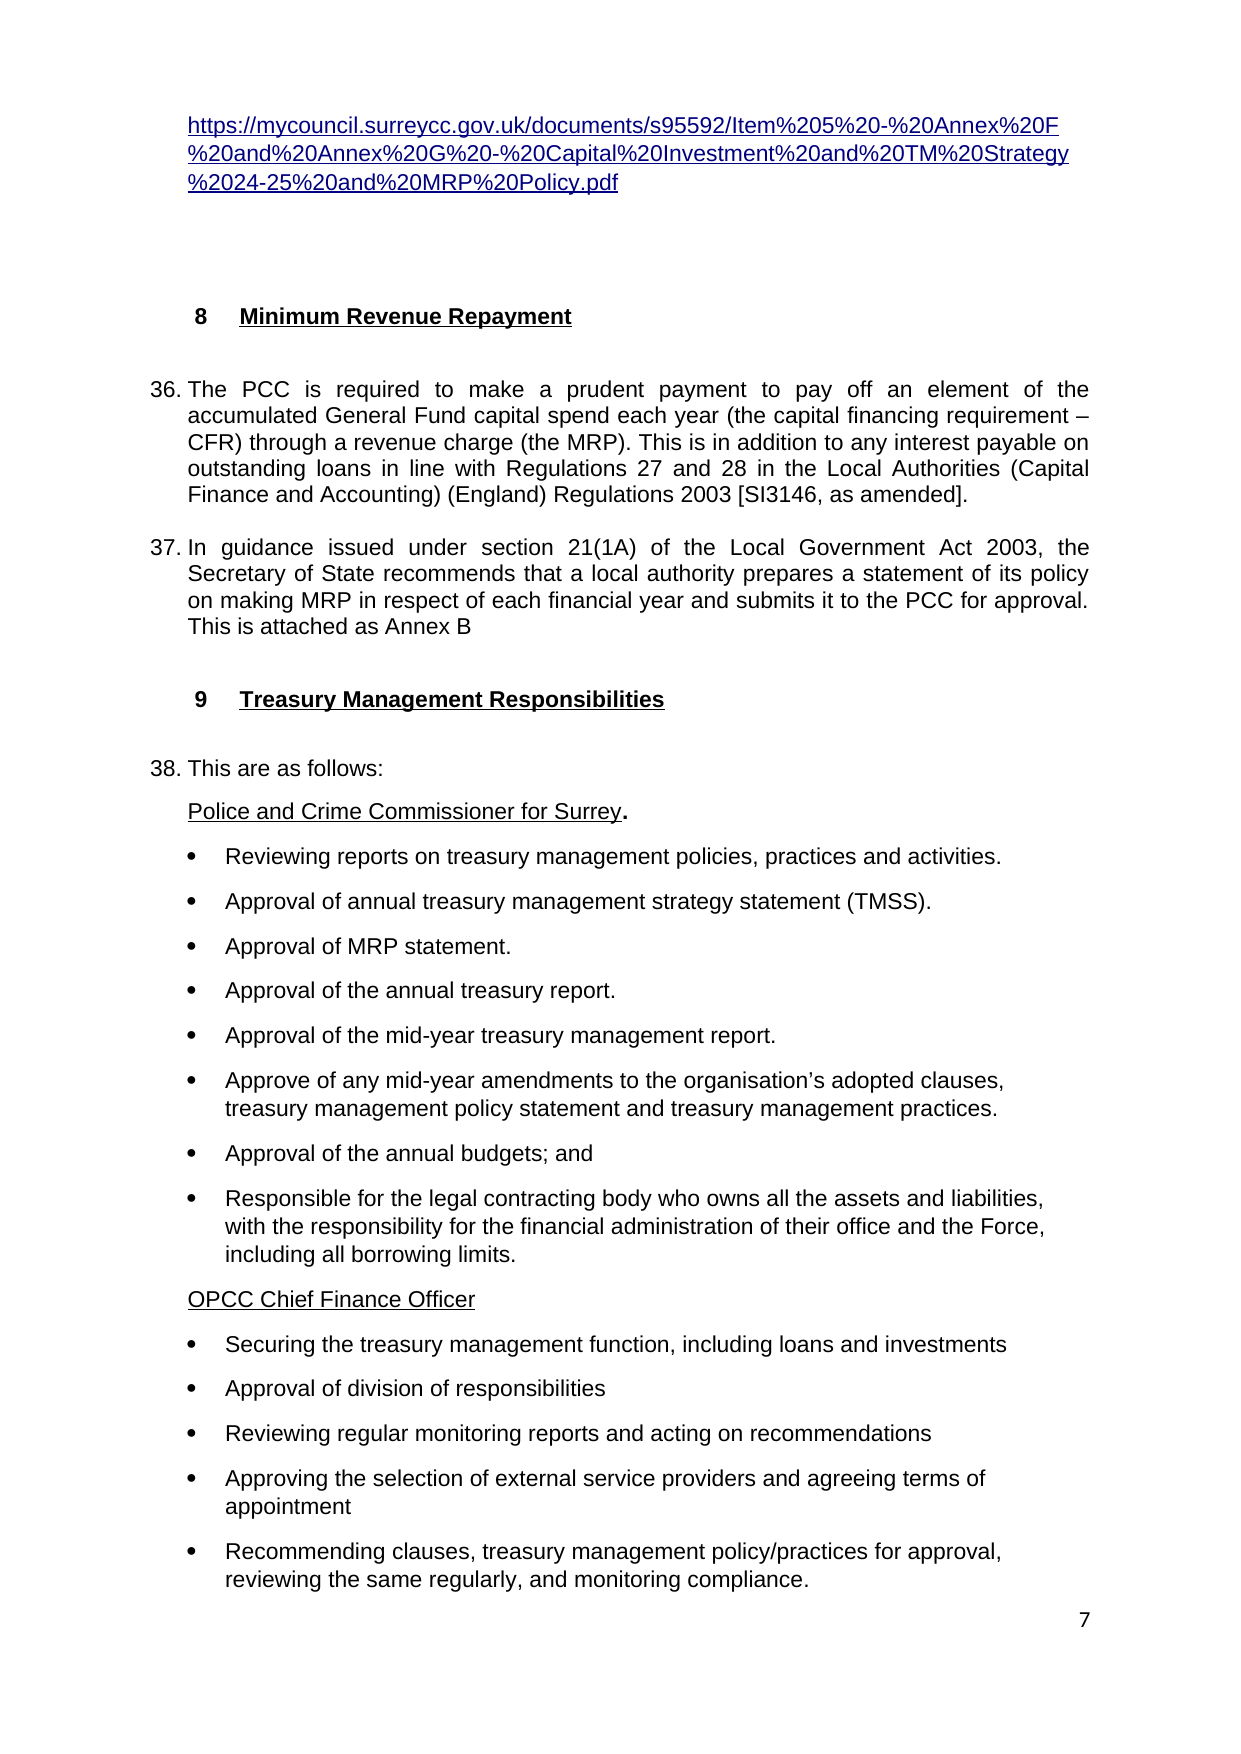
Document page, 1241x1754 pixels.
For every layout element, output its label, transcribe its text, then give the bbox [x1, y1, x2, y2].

list Reviewing regular monitoring reports and acting on recommendations [187, 1420, 1090, 1446]
list Recommending clauses, treasury management policy/practices for approval, reviewing the same regularly, and monitoring compliance. [187, 1538, 1090, 1592]
list Reviewing reports on treasury management policies, practices and activities. [187, 843, 1090, 869]
list Approve of any mid-year amendments to the organisation’s adopted clauses, treasury management policy statement and treasury management practices. [187, 1067, 1090, 1121]
text https://mycouncil.surreycc.gov.uk/documents/s95592/Item%205%20-%20Annex%20F%20and%20Annex%20G%20-%20Capital%20Investment%20and%20TM%20Strategy%2024-25%20and%20MRP%20Policy.pdf [187, 112, 1090, 195]
list Approval of the mid-year treasury management report. [187, 1022, 1090, 1048]
list Securing the treasury management function, including loans and investments [187, 1331, 1090, 1357]
list Approval of the annual budgets; and [187, 1140, 1090, 1166]
list Responsible for the legal contracting body who owns all the assets and liabilities, with the responsibility for the financial administration of their office and the Force, including all borrowing limits. [187, 1185, 1090, 1267]
subtitle Minimum Revenue Repayment [194, 303, 1090, 329]
list Approval of the annual treasury report. [187, 977, 1090, 1004]
subtitle Treasury Management Responsibilities [194, 686, 1090, 712]
list In guidance issued under section 21(1A) of the Local Government Act 2003, the Secretary of State recommends that a local authority prepares a statement of its policy on making MRP in respect of each financial year and submits it to the PCC for approval. This is attached as Annex B [150, 534, 1090, 639]
list The PCC is required to make a prudent payment to pay off an element of the accumulated General Fund capital spend each year (the capital financing requirement – CFR) through a revenue charge (the MRP). This is in addition to any interest payable on outstanding loans in line with Regulations 27 and 28 in the Local Authorities (Capital Finance and Accounting) (England) Regulations 2003 [SI3146, as amended]. [150, 376, 1090, 507]
list Approval of annual treasury management strategy statement (TMSS). [187, 888, 1090, 914]
list Approval of MRP statement. [187, 933, 1090, 959]
text OPCC Chief Finance Officer [150, 1286, 1090, 1312]
list Approval of division of responsibilities [187, 1375, 1090, 1402]
text Police and Crime Commissioner for Surrey. [150, 798, 1090, 824]
list Approving the selection of external service providers and agreeing terms of appointment [187, 1465, 1090, 1519]
list This are as follows: [150, 755, 1090, 782]
